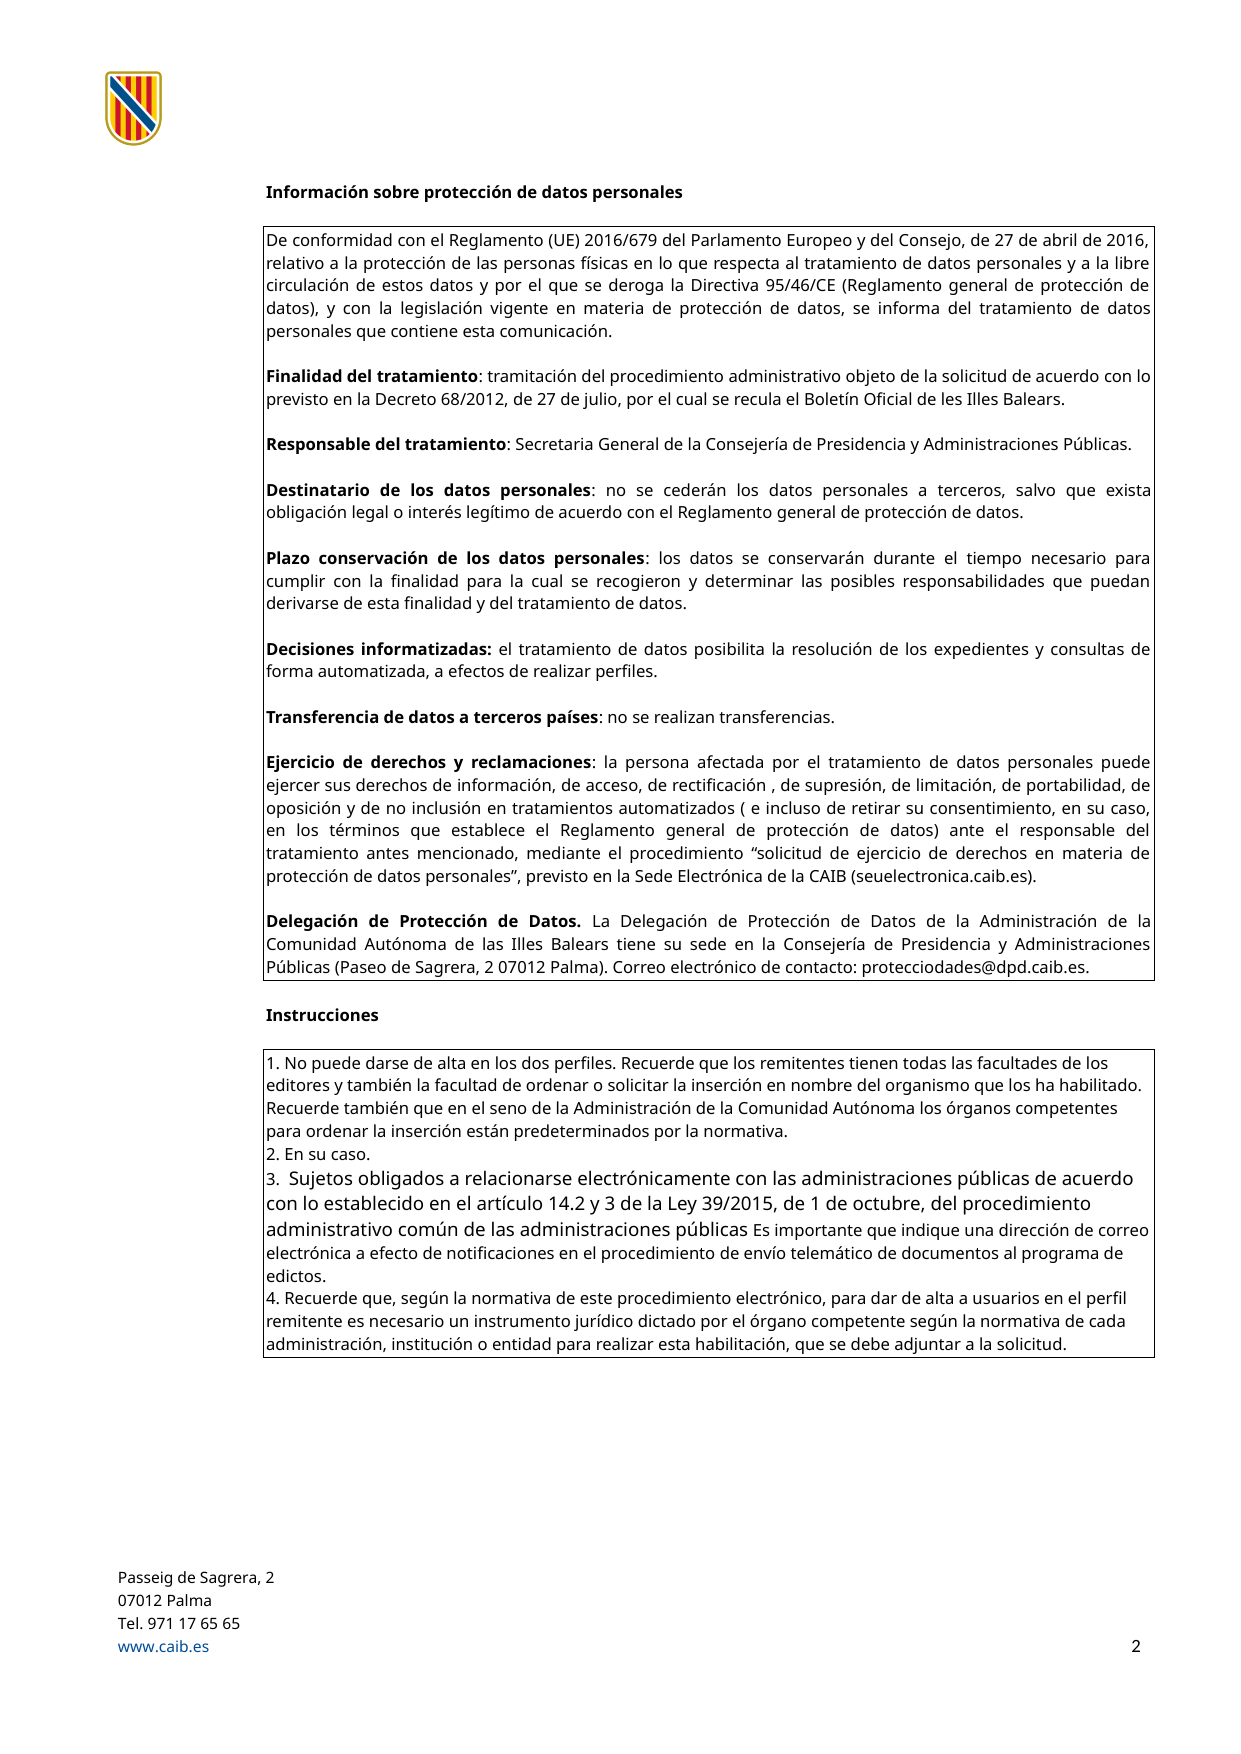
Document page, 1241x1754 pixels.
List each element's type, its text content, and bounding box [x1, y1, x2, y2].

text Información sobre protección de datos personales [266, 181, 1152, 203]
picture [87, 43, 180, 174]
text 1. No puede darse de alta en los dos perfiles. Recuerde que los remitentes tienen todas las facultades de los editores y también la facultad de ordenar o solicitar la inserción en nombre del organismo que los ha habilitado. Recuerde también que en el seno de la Administración de la Comunidad Autónoma los órganos competentes para ordenar la inserción están predeterminados por la normativa. [264, 1050, 1154, 1142]
text Instrucciones [266, 1003, 1152, 1026]
text 4. Recuerde que, según la normativa de este procedimiento electrónico, para dar de alta a usuarios en el perfil remitente es necesario un instrumento jurídico dictado por el órgano competente según la normativa de cada administración, institución o entidad para realizar esta habilitación, que se debe adjuntar a la solicitud. [264, 1284, 1154, 1357]
text Finalidad del tratamiento: tramitación del procedimiento administrativo objeto de la solicitud de acuerdo con lo previsto en la Decreto 68/2012, de 27 de julio, por el cual se recula el Boletín Oficial de les Illes Balears. [266, 365, 1152, 410]
text Plazo conservación de los datos personales: los datos se conservarán durante el tiempo necesario para cumplir con la finalidad para la cual se recogieron y determinar las posibles responsabilidades que puedan derivarse de esta finalidad y del tratamiento de datos. [266, 547, 1152, 615]
text Destinatario de los datos personales: no se cederán los datos personales a terceros, salvo que exista obligación legal o interés legítimo de acuerdo con el Reglamento general de protección de datos. [266, 478, 1152, 524]
text De conformidad con el Reglamento (UE) 2016/679 del Parlamento Europeo y del Consejo, de 27 de abril de 2016, relativo a la protección de las personas físicas en lo que respecta al tratamiento de datos personales y a la libre circulación de estos datos y por el que se deroga la Directiva 95/46/CE (Reglamento general de protección de datos), y con la legislación vigente en materia de protección de datos, se informa del tratamiento de datos personales que contiene esta comunicación. [264, 227, 1154, 342]
text 3. Sujetos obligados a relacionarse electrónicamente con las administraciones públicas de acuerdo con lo establecido en el artículo 14.2 y 3 de la Ley 39/2015, de 1 de octubre, del procedimiento administrativo común de las administraciones públicas Es importante que indique una dirección de correo electrónica a efecto de notificaciones en el procedimiento de envío telemático de documentos al programa de edictos. [266, 1165, 1152, 1284]
text Ejercicio de derechos y reclamaciones: la persona afectada por el tratamiento de datos personales puede ejercer sus derechos de información, de acceso, de rectificación , de supresión, de limitación, de portabilidad, de oposición y de no inclusión en tratamientos automatizados ( e incluso de retirar su consentimiento, en su caso, en los términos que establece el Reglamento general de protección de datos) ante el responsable del tratamiento antes mencionado, mediante el procedimiento “solicitud de ejercicio de derechos en materia de protección de datos personales”, previsto en la Sede Electrónica de la CAIB (seuelectronica.caib.es). [266, 751, 1152, 887]
text Responsable del tratamiento: Secretaria General de la Consejería de Presidencia y Administraciones Públicas. [266, 433, 1152, 456]
text Delegación de Protección de Datos. La Delegación de Protección de Datos de la Administración de la Comunidad Autónoma de las Illes Balears tiene su sede en la Consejería de Presidencia y Administraciones Públicas (Paseo de Sagrera, 2 07012 Palma). Correo electrónico de contacto: protecciodades@dpd.caib.es. [264, 907, 1154, 980]
text Transferencia de datos a terceros países: no se realizan transferencias. [266, 706, 1152, 728]
text Decisiones informatizadas: el tratamiento de datos posibilita la resolución de los expedientes y consultas de forma automatizada, a efectos de realizar perfiles. [266, 637, 1152, 683]
text 2. En su caso. [266, 1142, 1152, 1165]
